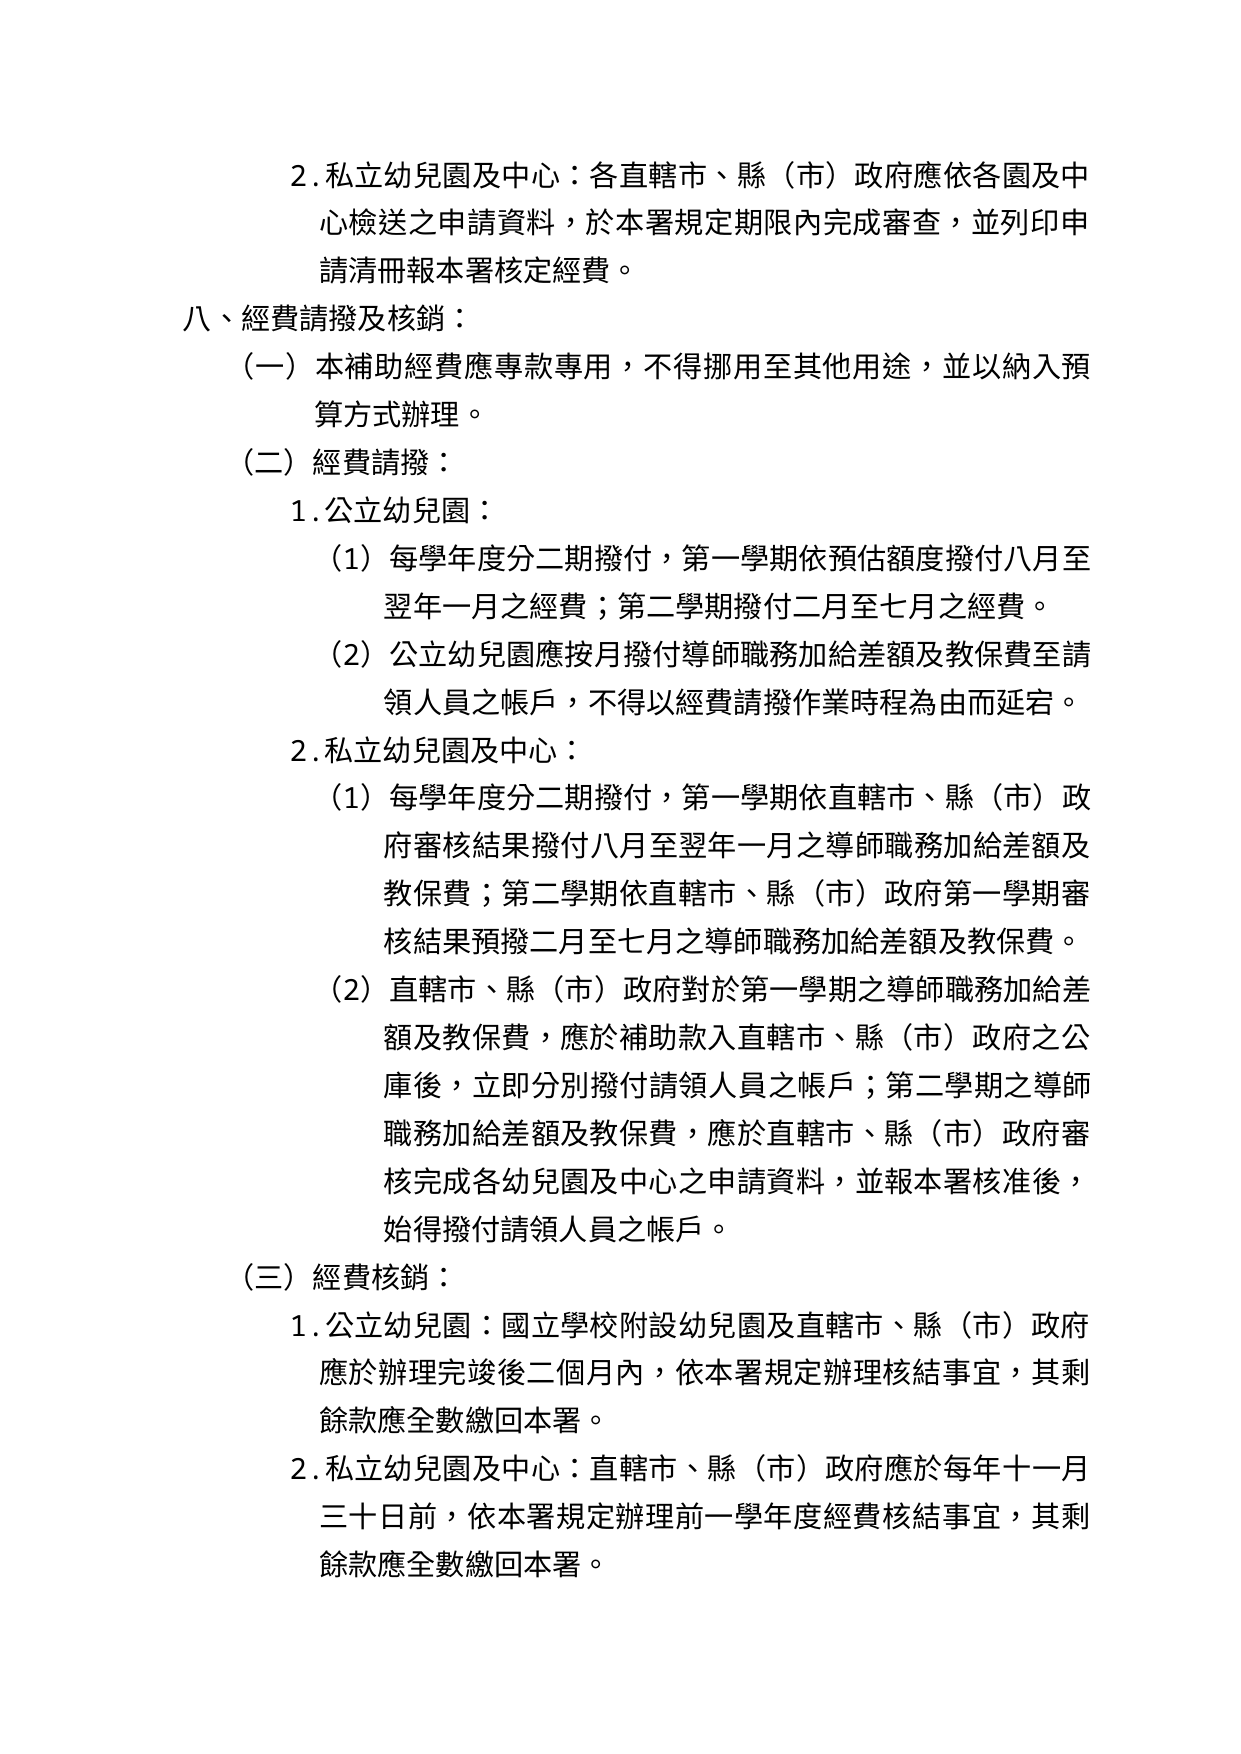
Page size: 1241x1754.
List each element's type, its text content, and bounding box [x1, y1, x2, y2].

text 2.私立幼兒園及中心： [289, 723, 1092, 771]
text （1）每學年度分二期撥付，第一學期依直轄市、縣（市）政府審核結果撥付八月至翌年一月之導師職務加給差額及教保費；第二學期依直轄市、縣（市）政府第一學期審核結果預撥二月至七月之導師職務加給差額及教保費。 [313, 771, 1092, 962]
text 2.私立幼兒園及中心：各直轄市、縣（市）政府應依各園及中心檢送之申請資料，於本署規定期限內完成審查，並列印申請清冊報本署核定經費。 [289, 148, 1092, 291]
text 八、經費請撥及核銷： [183, 291, 1092, 339]
text （2）公立幼兒園應按月撥付導師職務加給差額及教保費至請領人員之帳戶，不得以經費請撥作業時程為由而延宕。 [313, 627, 1092, 723]
text （一）本補助經費應專款專用，不得挪用至其他用途，並以納入預算方式辦理。 [225, 339, 1092, 435]
text 1.公立幼兒園：國立學校附設幼兒園及直轄市、縣（市）政府應於辦理完竣後二個月內，依本署規定辦理核結事宜，其剩餘款應全數繳回本署。 [289, 1298, 1092, 1441]
text 2.私立幼兒園及中心：直轄市、縣（市）政府應於每年十一月三十日前，依本署規定辦理前一學年度經費核結事宜，其剩餘款應全數繳回本署。 [289, 1441, 1092, 1585]
text （二）經費請撥： [225, 435, 1092, 483]
text 1.公立幼兒園： [289, 483, 1092, 531]
text （2）直轄市、縣（市）政府對於第一學期之導師職務加給差額及教保費，應於補助款入直轄市、縣（市）政府之公庫後，立即分別撥付請領人員之帳戶；第二學期之導師職務加給差額及教保費，應於直轄市、縣（市）政府審核完成各幼兒園及中心之申請資料，並報本署核准後，始得撥付請領人員之帳戶。 [313, 962, 1092, 1250]
text （1）每學年度分二期撥付，第一學期依預估額度撥付八月至翌年一月之經費；第二學期撥付二月至七月之經費。 [313, 531, 1092, 627]
text （三）經費核銷： [225, 1250, 1092, 1298]
